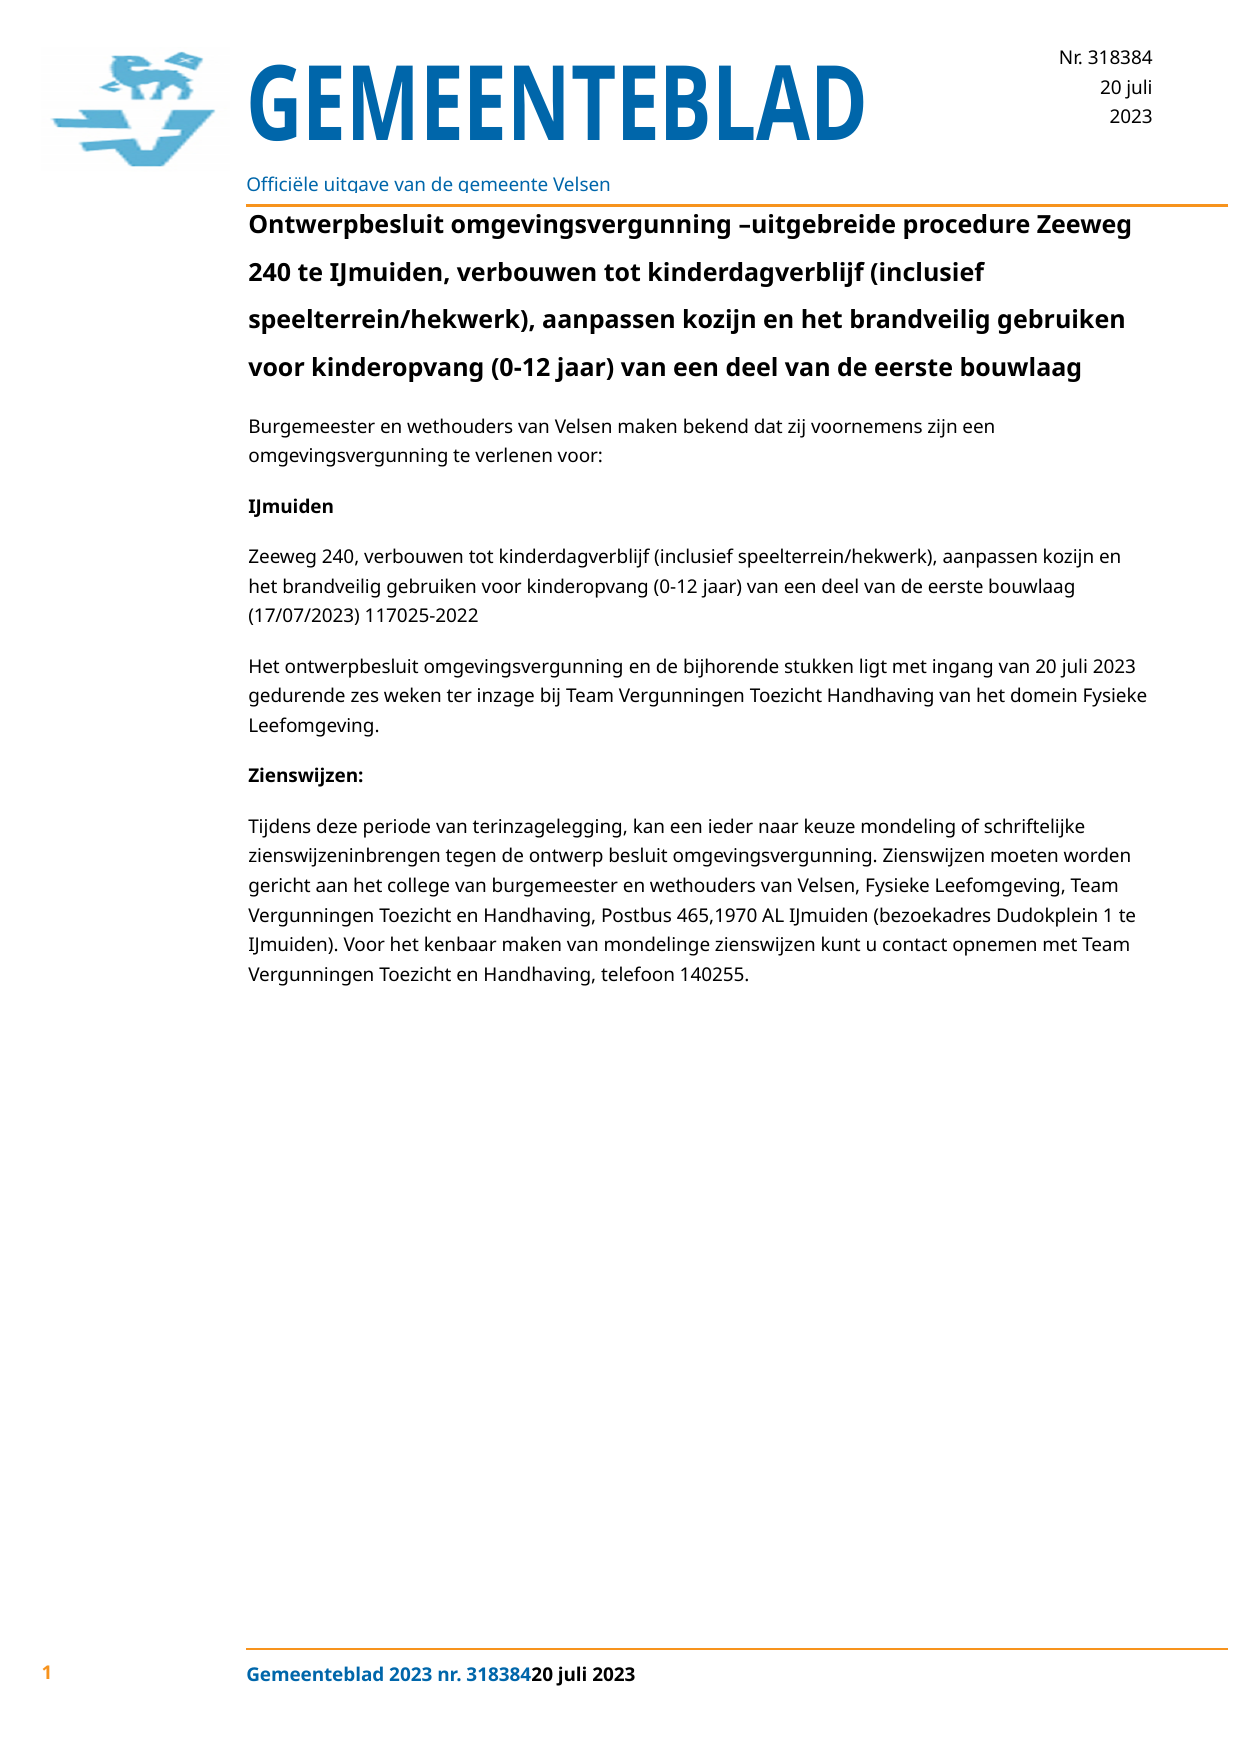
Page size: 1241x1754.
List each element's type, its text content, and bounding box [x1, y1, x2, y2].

text Burgemeester en wethouders van Velsen maken bekend dat zij voornemens zijn een omgevingsvergunning te verlenen voor: [248, 413, 1152, 468]
text Ontwerpbesluit omgevingsvergunning –uitgebreide procedure Zeeweg 240 te IJmuiden, verbouwen tot kinderdagverblijf (inclusief speelterrein/hekwerk), aanpassen kozijn en het brandveilig gebruiken voor kinderopvang (0-12 jaar) van een deel van de eerste bouwlaag [248, 207, 1152, 384]
text Tijdens deze periode van terinzagelegging, kan een ieder naar keuze mondeling of schriftelijke zienswijzeninbrengen tegen de ontwerp besluit omgevingsvergunning. Zienswijzen moeten worden gericht aan het college van burgemeester en wethouders van Velsen, Fysieke Leefomgeving, Team Vergunningen Toezicht en Handhaving, Postbus 465,1970 AL IJmuiden (bezoekadres Dudokplein 1 te IJmuiden). Voor het kenbaar maken van mondelinge zienswijzen kunt u contact opnemen met Team Vergunningen Toezicht en Handhaving, telefoon 140255. [248, 813, 1152, 987]
text Zienswijzen: [248, 763, 1152, 788]
text IJmuiden [248, 493, 1152, 519]
text Zeeweg 240, verbouwen tot kinderdagverblijf (inclusief speelterrein/hekwerk), aanpassen kozijn en het brandveilig gebruiken voor kinderopvang (0-12 jaar) van een deel van de eerste bouwlaag (17/07/2023) 117025-2022 [248, 543, 1152, 628]
picture [41, 47, 231, 172]
text Het ontwerpbesluit omgevingsvergunning en de bijhorende stukken ligt met ingang van 20 juli 2023 gedurende zes weken ter inzage bij Team Vergunningen Toezicht Handhaving van het domein Fysieke Leefomgeving. [248, 653, 1152, 738]
